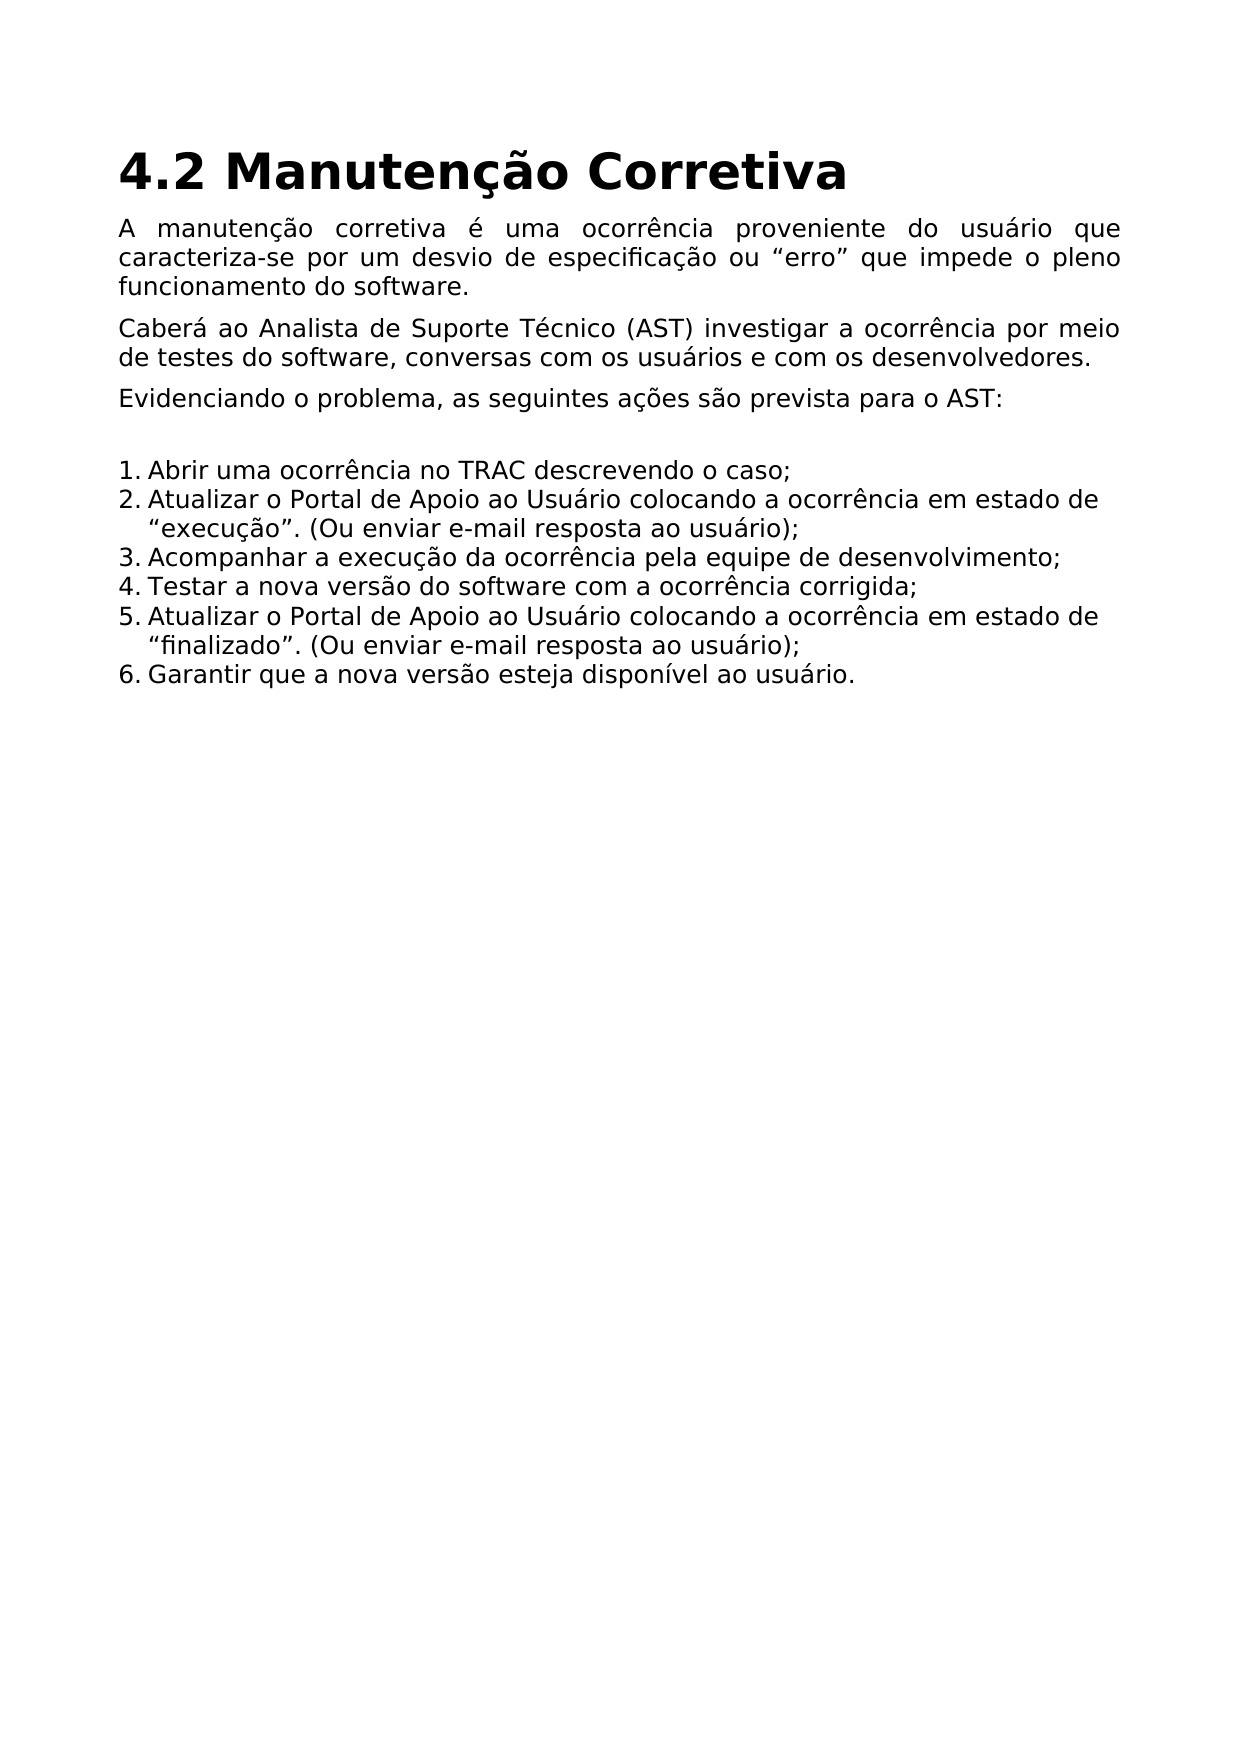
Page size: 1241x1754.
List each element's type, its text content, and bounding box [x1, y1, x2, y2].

list Atualizar o Portal de Apoio ao Usuário colocando a ocorrência em estado de “execução”. (Ou enviar e-mail resposta ao usuário); [118, 485, 1122, 543]
text Caberá ao Analista de Suporte Técnico (AST) investigar a ocorrência por meio de testes do software, conversas com os usuários e com os desenvolvedores. [118, 314, 1122, 372]
list Acompanhar a execução da ocorrência pela equipe de desenvolvimento; [118, 543, 1122, 572]
subtitle 4.2 Manutenção Corretiva [118, 143, 1122, 201]
text Evidenciando o problema, as seguintes ações são prevista para o AST: [118, 385, 1122, 414]
list Atualizar o Portal de Apoio ao Usuário colocando a ocorrência em estado de “finalizado”. (Ou enviar e-mail resposta ao usuário); [118, 602, 1122, 660]
list Abrir uma ocorrência no TRAC descrevendo o caso; [118, 456, 1122, 485]
list Testar a nova versão do software com a ocorrência corrigida; [118, 572, 1122, 602]
text A manutenção corretiva é uma ocorrência proveniente do usuário que caracteriza-se por um desvio de especificação ou “erro” que impede o pleno funcionamento do software. [118, 214, 1122, 301]
list Garantir que a nova versão esteja disponível ao usuário. [118, 660, 1122, 689]
